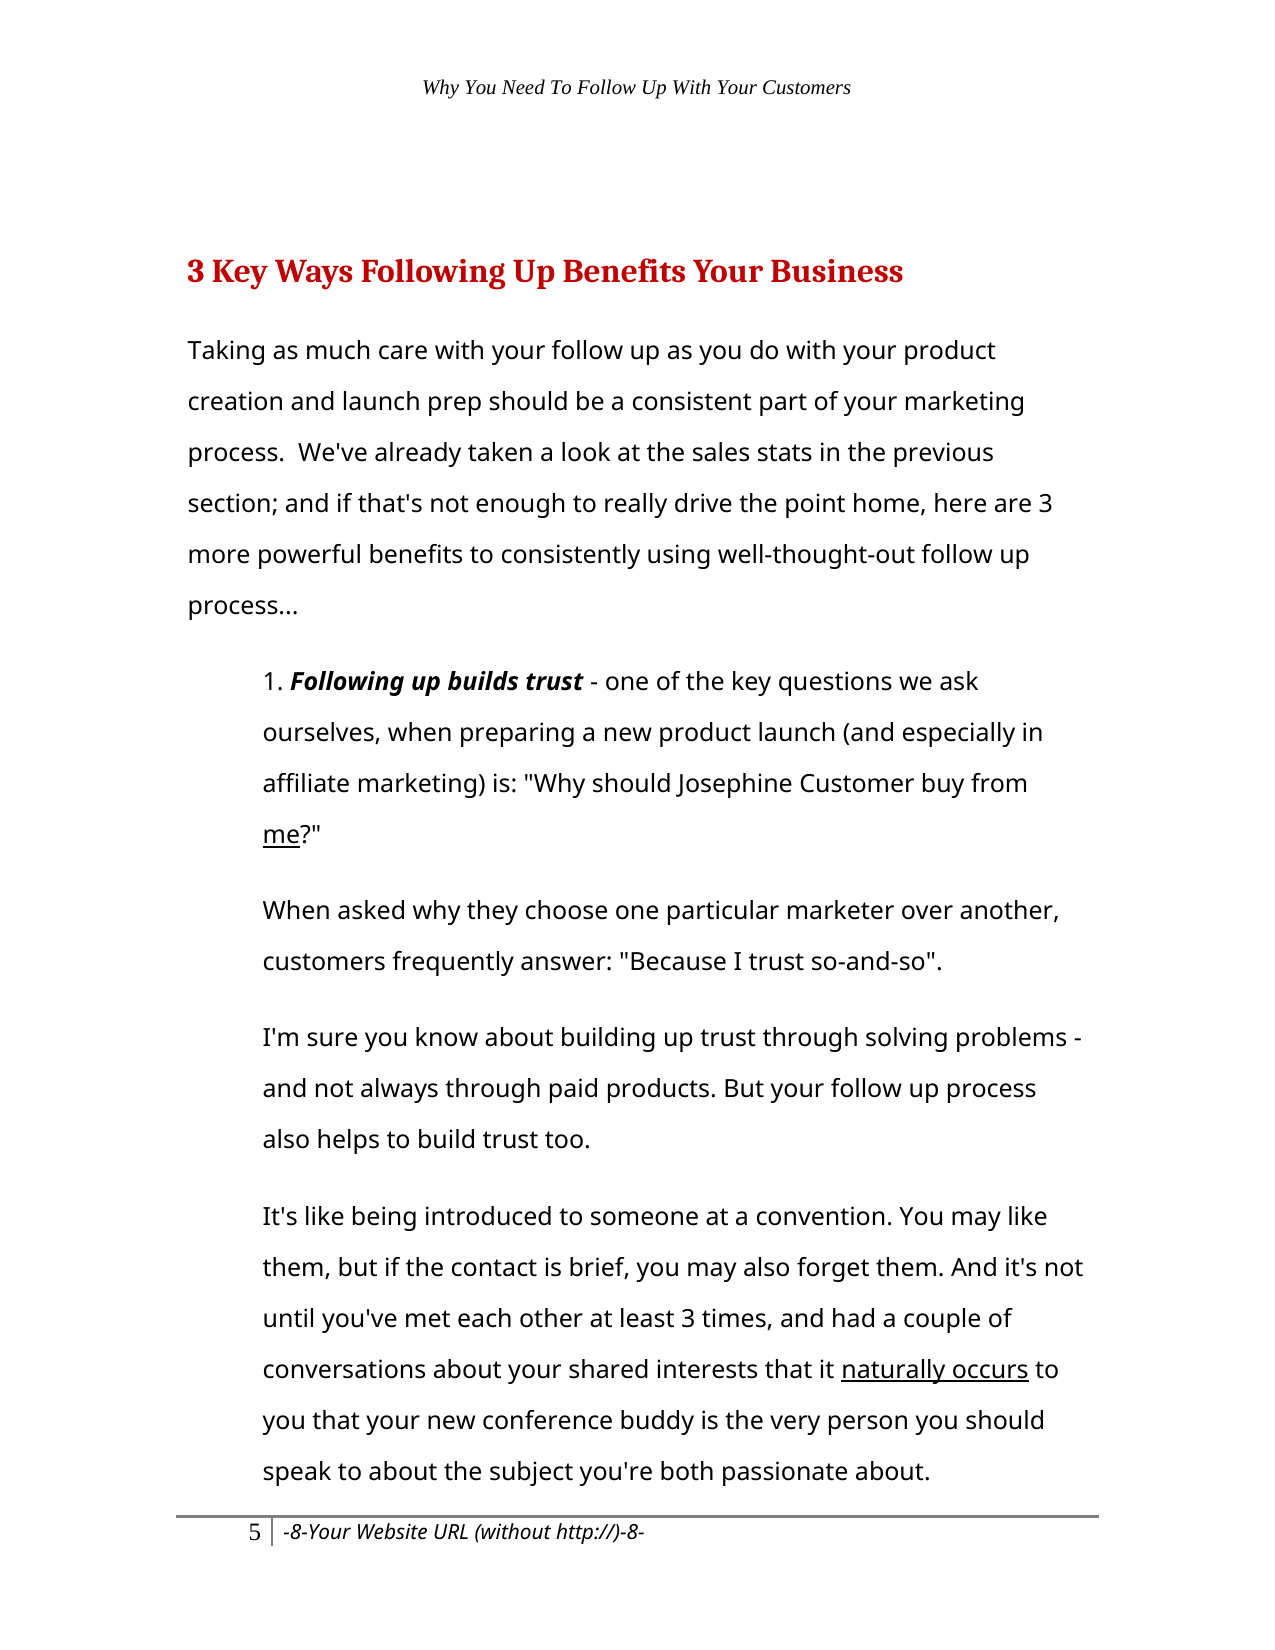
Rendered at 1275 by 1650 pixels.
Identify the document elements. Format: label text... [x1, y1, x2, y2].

text I'm sure you know about building up trust through solving problems - and not always through paid products. But your follow up process also helps to build trust too. [262, 1020, 1087, 1156]
subtitle 3 Key Ways Following Up Benefits Your Business [187, 253, 1087, 293]
text When asked why they choose one particular marketer over another, customers frequently answer: "Because I trust so-and-so". [262, 893, 1087, 978]
text 1. Following up builds trust - one of the key questions we ask ourselves, when preparing a new product launch (and especially in affiliate marketing) is: "Why should Josephine Customer buy from me?" [262, 664, 1087, 851]
text Taking as much care with your follow up as you do with your product creation and launch prep should be a consistent part of your marketing process. We've already taken a look at the sales stats in the previous section; and if that's not enough to really drive the point home, here are 3 more powerful benefits to consistently using well-thought-out follow up process... [187, 333, 1087, 622]
text It's like being introduced to someone at a convention. You may like them, but if the contact is brief, you may also forget them. And it's not until you've met each other at least 3 times, and had a couple of conversations about your shared interests that it naturally occurs to you that your new conference buddy is the very person you should speak to about the subject you're both passionate about. [262, 1198, 1087, 1487]
